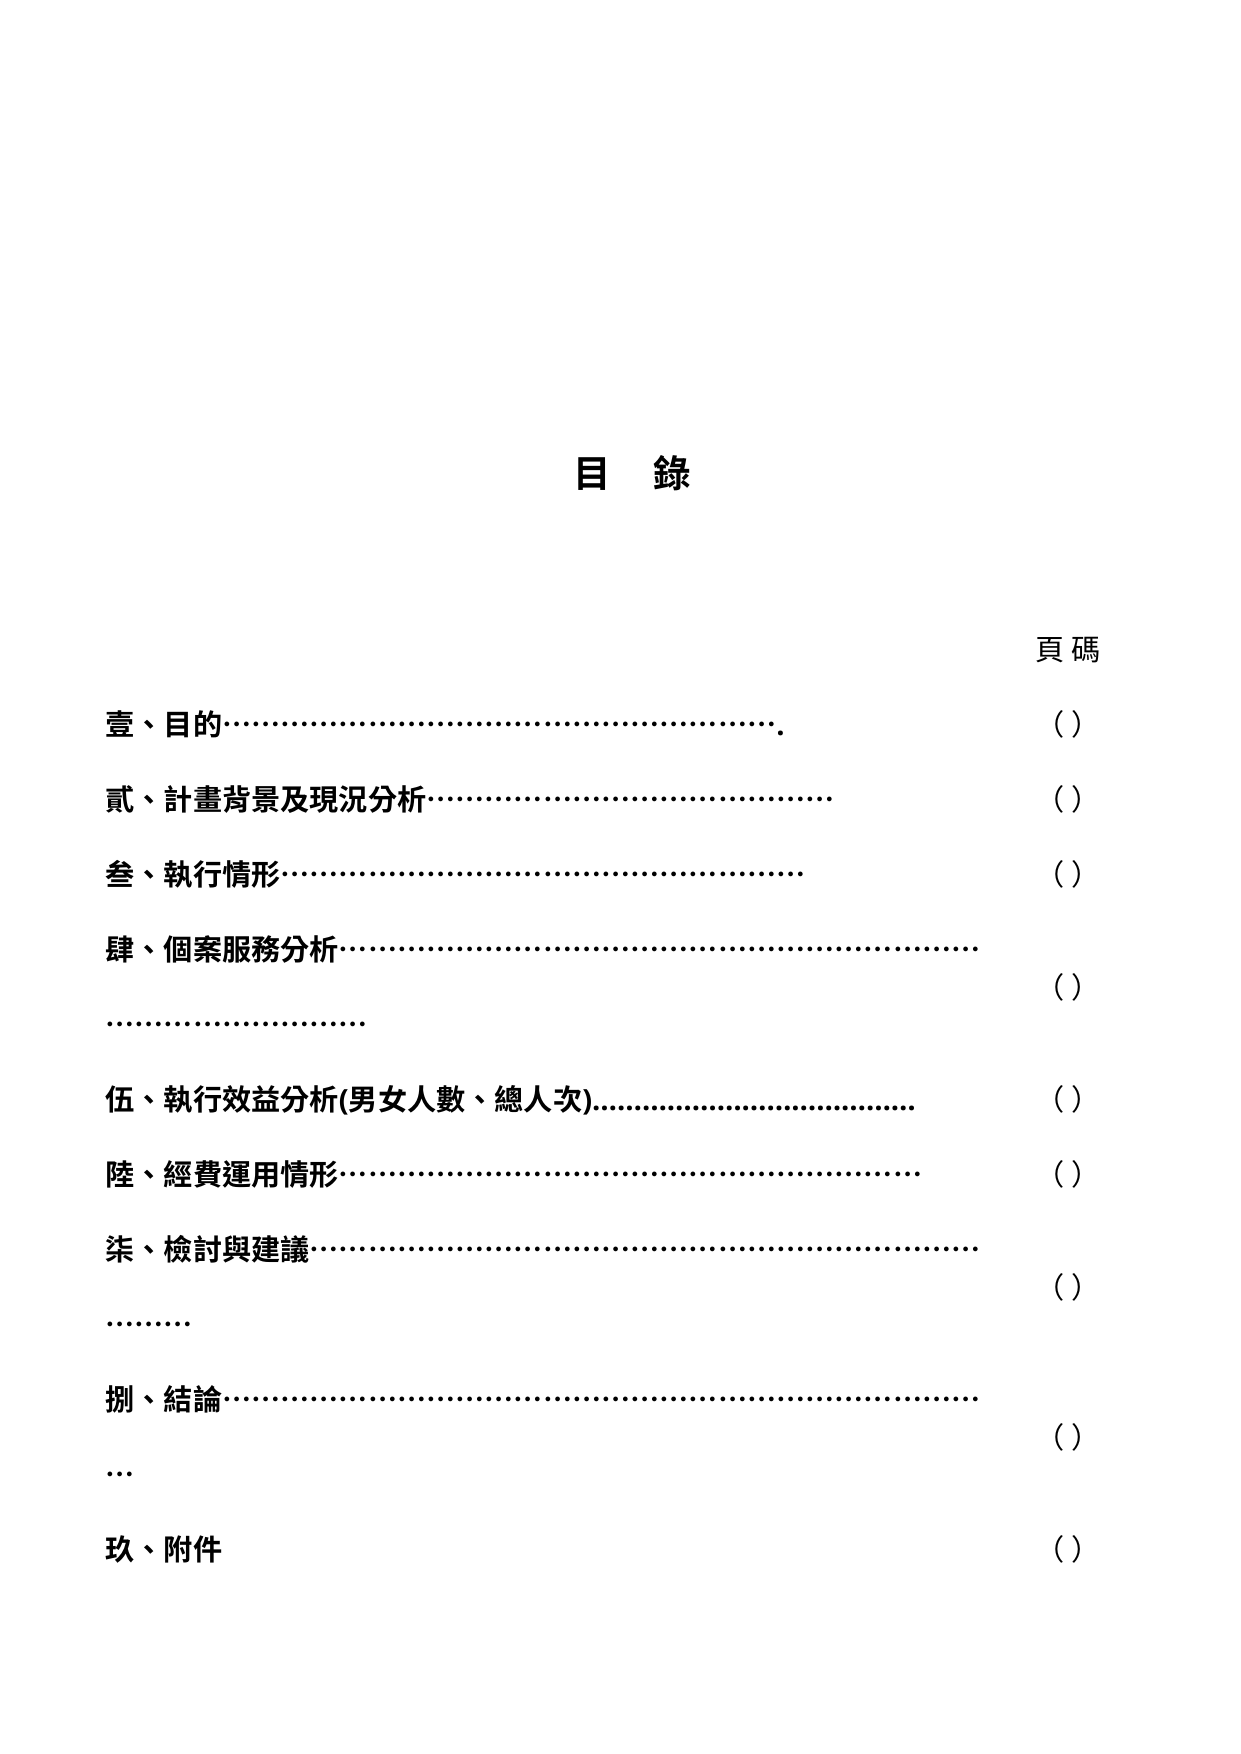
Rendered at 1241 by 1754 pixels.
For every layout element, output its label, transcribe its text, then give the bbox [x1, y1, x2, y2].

table_cell 壹、目的…………………………………………………. [89, 679, 1019, 754]
table_cell （ ） [1019, 1054, 1151, 1129]
table_cell （ ） [1019, 904, 1151, 1054]
table_cell 伍、執行效益分析(男女人數、總人次)………………………………… [89, 1054, 1019, 1129]
table_cell （ ） [1019, 1504, 1151, 1579]
table_cell （ ） [1019, 1204, 1151, 1354]
table_cell 叁、執行情形……………………………………………… [89, 829, 1019, 904]
table_cell （ ） [1019, 1354, 1151, 1504]
table_cell 陸、經費運用情形…………………………………………………… [89, 1129, 1019, 1204]
table_header [89, 604, 1019, 679]
table_cell 肆、個案服務分析………………………………………………………………………………… [89, 904, 1019, 1054]
table_cell （ ） [1019, 829, 1151, 904]
table_cell 貳、計畫背景及現況分析…………………………………… [89, 754, 1019, 829]
table_header 頁 碼 [1019, 604, 1151, 679]
table_cell 玖、附件 [89, 1504, 1019, 1579]
table_cell （ ） [1019, 754, 1151, 829]
table_cell 捌、結論……………………………………………………………………… [89, 1354, 1019, 1504]
table_cell （ ） [1019, 1129, 1151, 1204]
table_cell （ ） [1019, 679, 1151, 754]
table_cell 柒、檢討與建議…………………………………………………………………… [89, 1204, 1019, 1354]
text 目 錄 [118, 427, 1122, 502]
